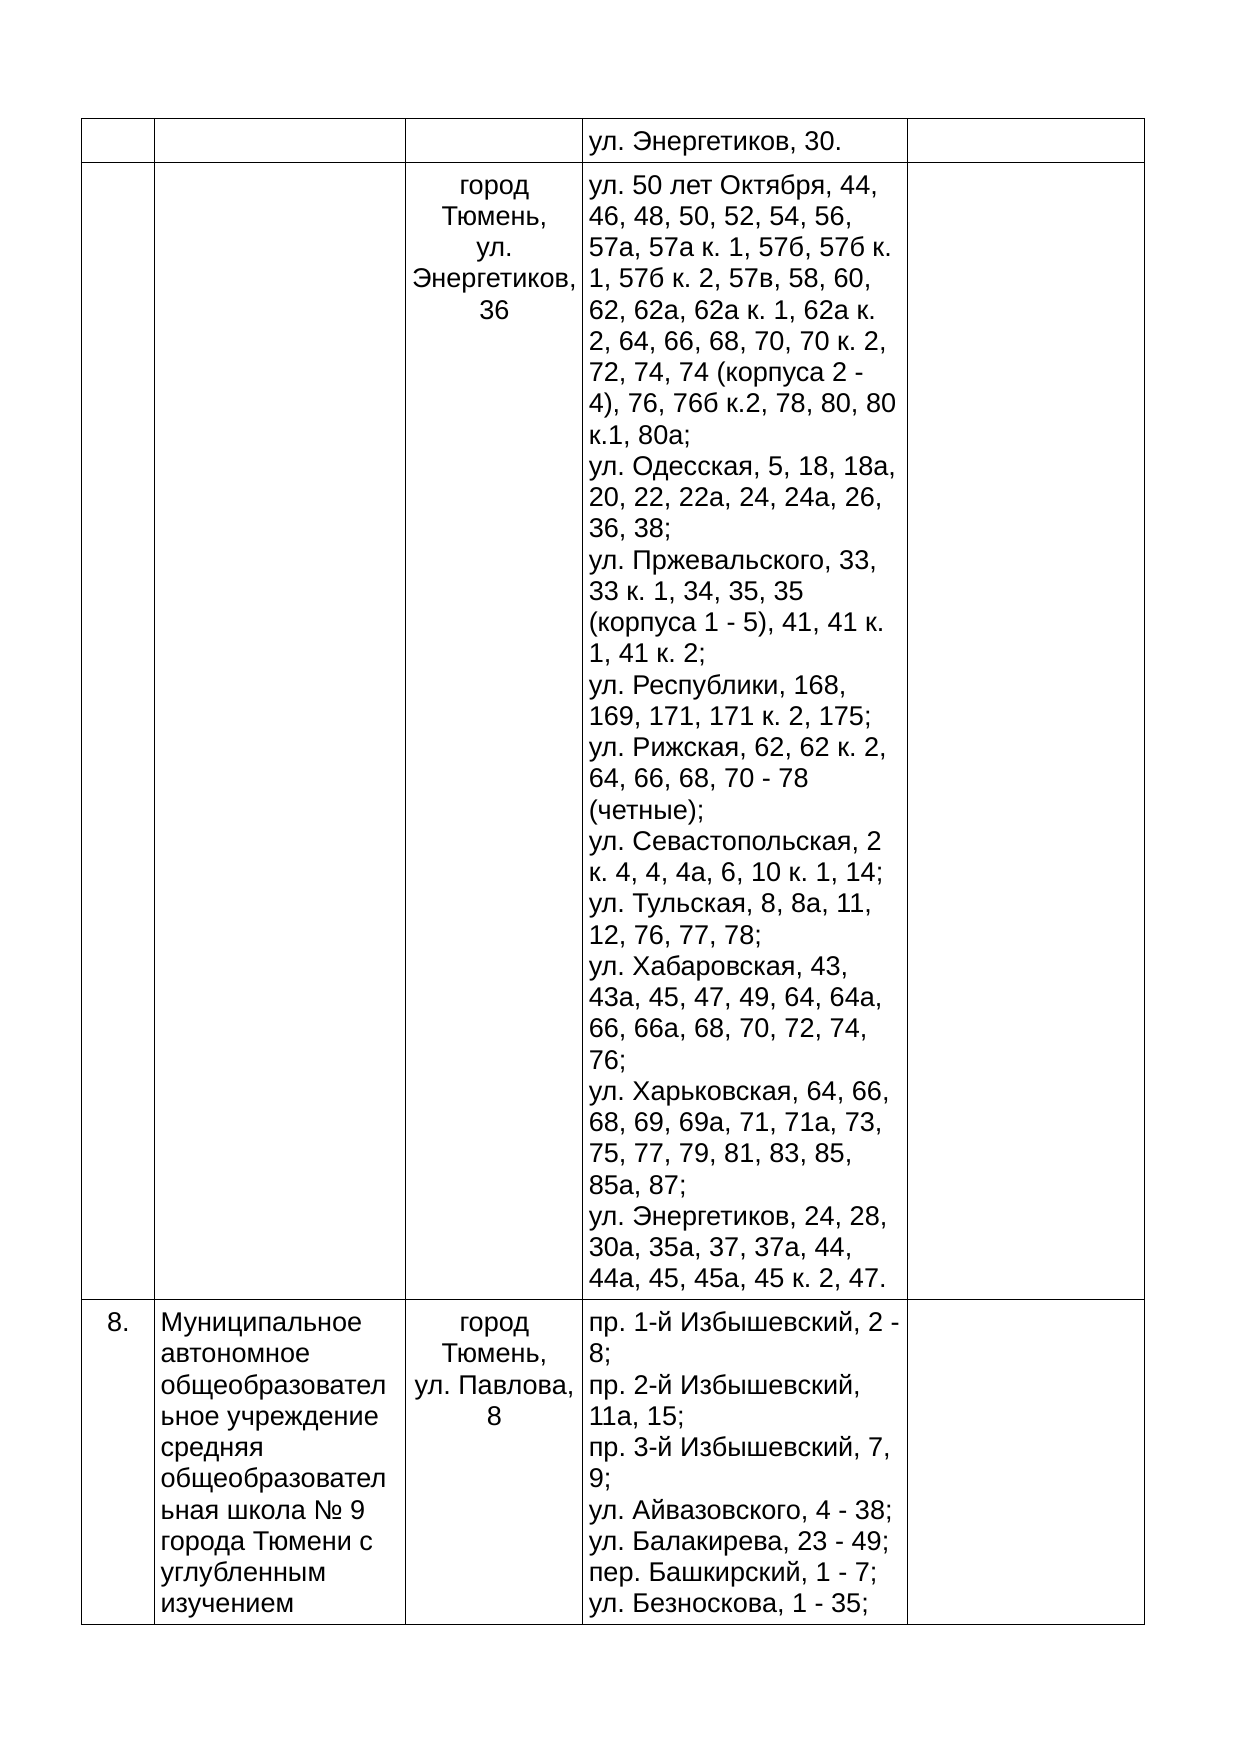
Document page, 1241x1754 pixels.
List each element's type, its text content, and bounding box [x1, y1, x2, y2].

table_cell [406, 119, 582, 162]
table_cell [82, 163, 154, 1299]
table_cell 8. [82, 1300, 154, 1624]
table_cell ул. 50 лет Октября, 44, 46, 48, 50, 52, 54, 56, 57а, 57а к. 1, 57б, 57б к. 1, 57б к. 2, 57в, 58, 60, 62, 62а, 62а к. 1, 62а к. 2, 64, 66, 68, 70, 70 к. 2, 72, 74, 74 (корпуса 2 - 4), 76, 76б к.2, 78, 80, 80 к.1, 80а; ул. Одесская, 5, 18, 18а, 20, 22, 22а, 24, 24а, 26, 36, 38; ул. Пржевальского, 33, 33 к. 1, 34, 35, 35 (корпуса 1 - 5), 41, 41 к. 1, 41 к. 2; ул. Республики, 168, 169, 171, 171 к. 2, 175; ул. Рижская, 62, 62 к. 2, 64, 66, 68, 70 - 78 (четные); ул. Севастопольская, 2 к. 4, 4, 4а, 6, 10 к. 1, 14; ул. Тульская, 8, 8а, 11, 12, 76, 77, 78; ул. Хабаровская, 43, 43а, 45, 47, 49, 64, 64а, 66, 66а, 68, 70, 72, 74, 76; ул. Харьковская, 64, 66, 68, 69, 69а, 71, 71а, 73, 75, 77, 79, 81, 83, 85, 85а, 87; ул. Энергетиков, 24, 28, 30а, 35а, 37, 37а, 44, 44а, 45, 45а, 45 к. 2, 47. [583, 163, 907, 1299]
table_cell город Тюмень, ул. Павлова, 8 [406, 1300, 582, 1624]
table_cell пр. 1-й Избышевский, 2 - 8; пр. 2-й Избышевский, 11а, 15; пр. 3-й Избышевский, 7, 9; ул. Айвазовского, 4 - 38; ул. Балакирева, 23 - 49; пер. Башкирский, 1 - 7; ул. Безноскова, 1 - 35; [583, 1300, 907, 1624]
table_cell [155, 119, 405, 162]
table_cell [908, 1300, 1144, 1624]
table_cell город Тюмень, ул. Энергетиков, 36 [406, 163, 582, 1299]
table_cell [82, 119, 154, 162]
table_cell Муниципальное автономное общеобразовательное учреждение средняя общеобразовательная школа № 9 города Тюмени с углубленным изучением [155, 1300, 405, 1624]
table_cell ул. Энергетиков, 30. [583, 119, 907, 162]
table_cell [155, 163, 405, 1299]
table_cell [908, 163, 1144, 1299]
table_cell [908, 119, 1144, 162]
